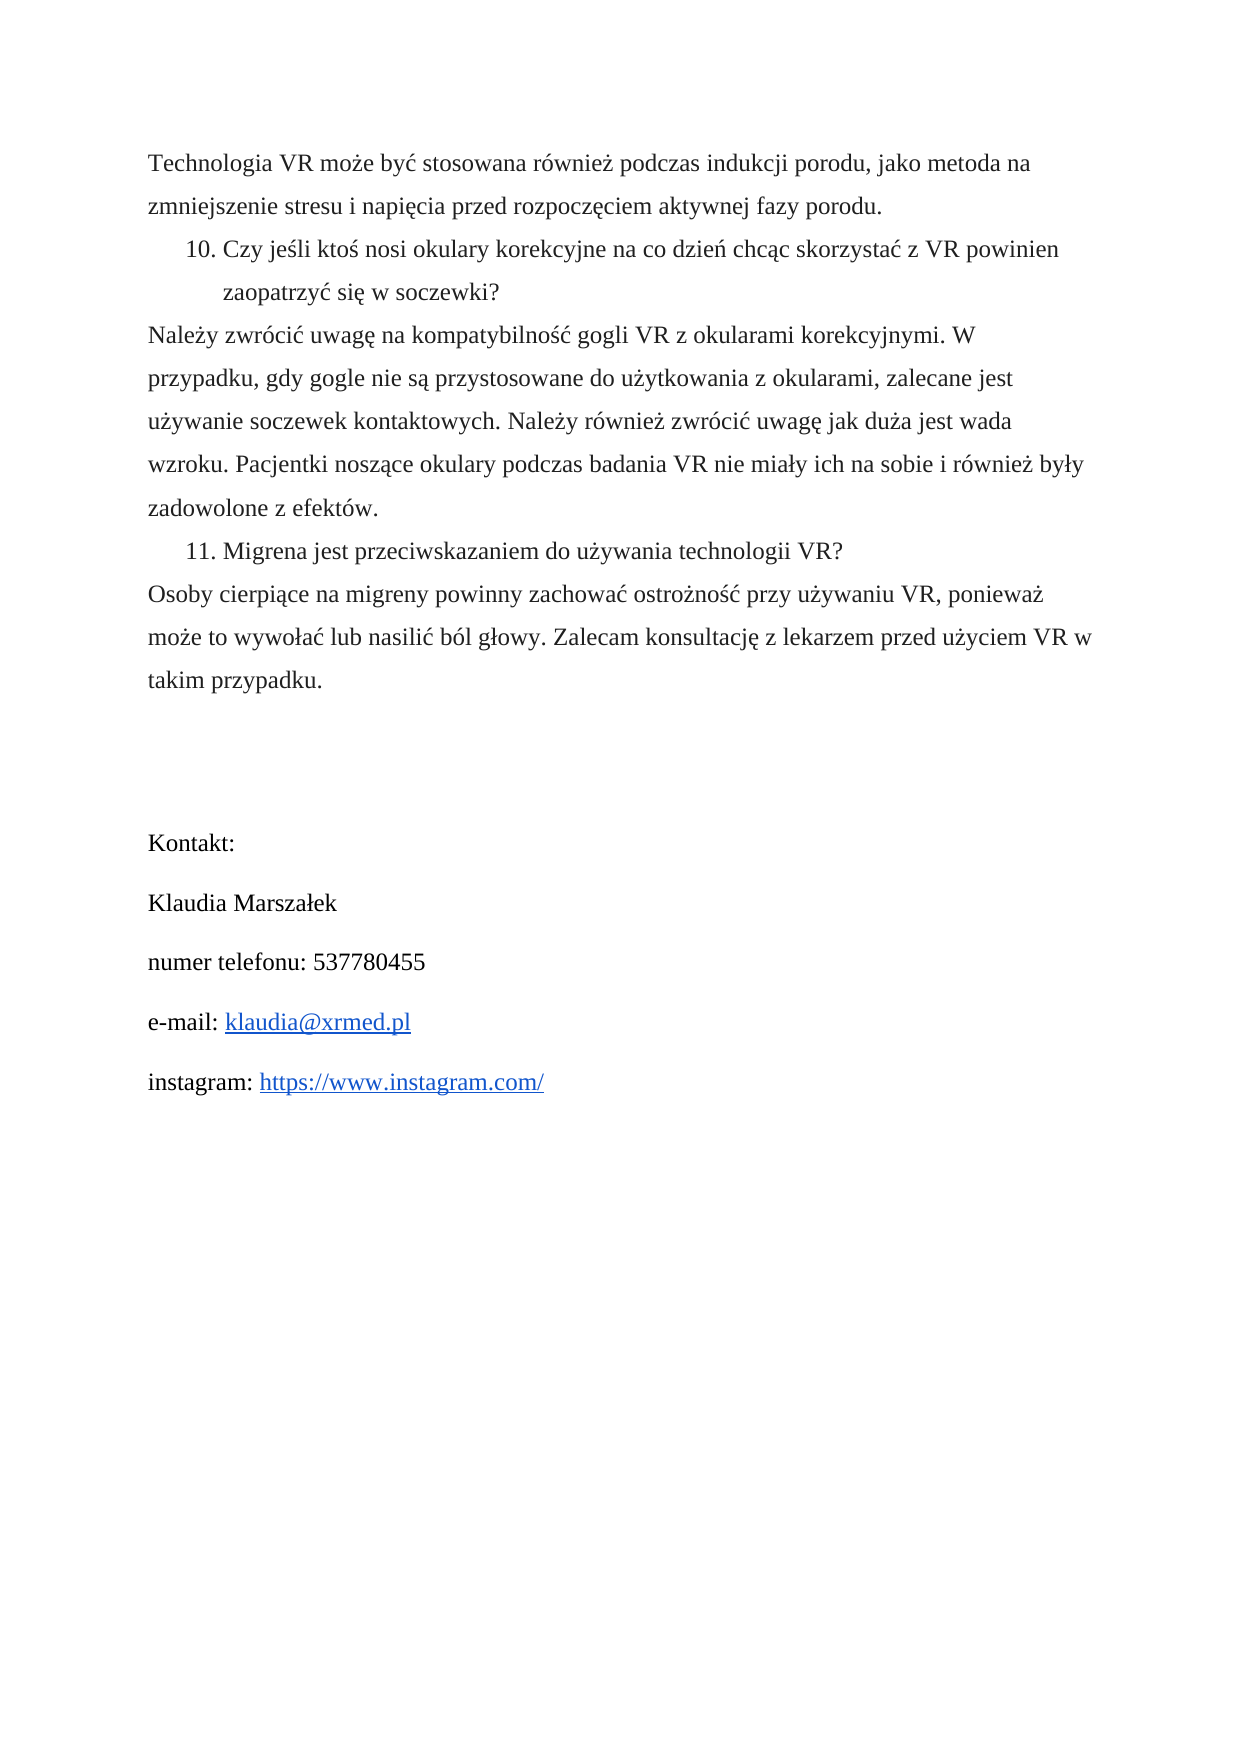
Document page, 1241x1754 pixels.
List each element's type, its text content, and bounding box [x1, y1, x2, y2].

list Czy jeśli ktoś nosi okulary korekcyjne na co dzień chcąc skorzystać z VR powinien zaopatrzyć się w soczewki? [185, 234, 1093, 306]
text Należy zwrócić uwagę na kompatybilność gogli VR z okularami korekcyjnymi. W przypadku, gdy gogle nie są przystosowane do użytkowania z okularami, zalecane jest używanie soczewek kontaktowych. Należy również zwrócić uwagę jak duża jest wada wzroku. Pacjentki noszące okulary podczas badania VR nie miały ich na sobie i również były zadowolone z efektów. [148, 320, 1093, 521]
text e-mail: klaudia@xrmed.pl [148, 1007, 1093, 1036]
text instagram: https://www.instagram.com/ [148, 1067, 1093, 1096]
text Osoby cierpiące na migreny powinny zachować ostrożność przy używaniu VR, ponieważ może to wywołać lub nasilić ból głowy. Zalecam konsultację z lekarzem przed użyciem VR w takim przypadku. [148, 579, 1093, 694]
list Migrena jest przeciwskazaniem do używania technologii VR? [185, 536, 1093, 564]
text Kontakt: [148, 828, 1093, 857]
text Klaudia Marszałek [148, 888, 1093, 916]
text numer telefonu: 537780455 [148, 947, 1093, 976]
text Technologia VR może być stosowana również podczas indukcji porodu, jako metoda na zmniejszenie stresu i napięcia przed rozpoczęciem aktywnej fazy porodu. [148, 148, 1093, 219]
